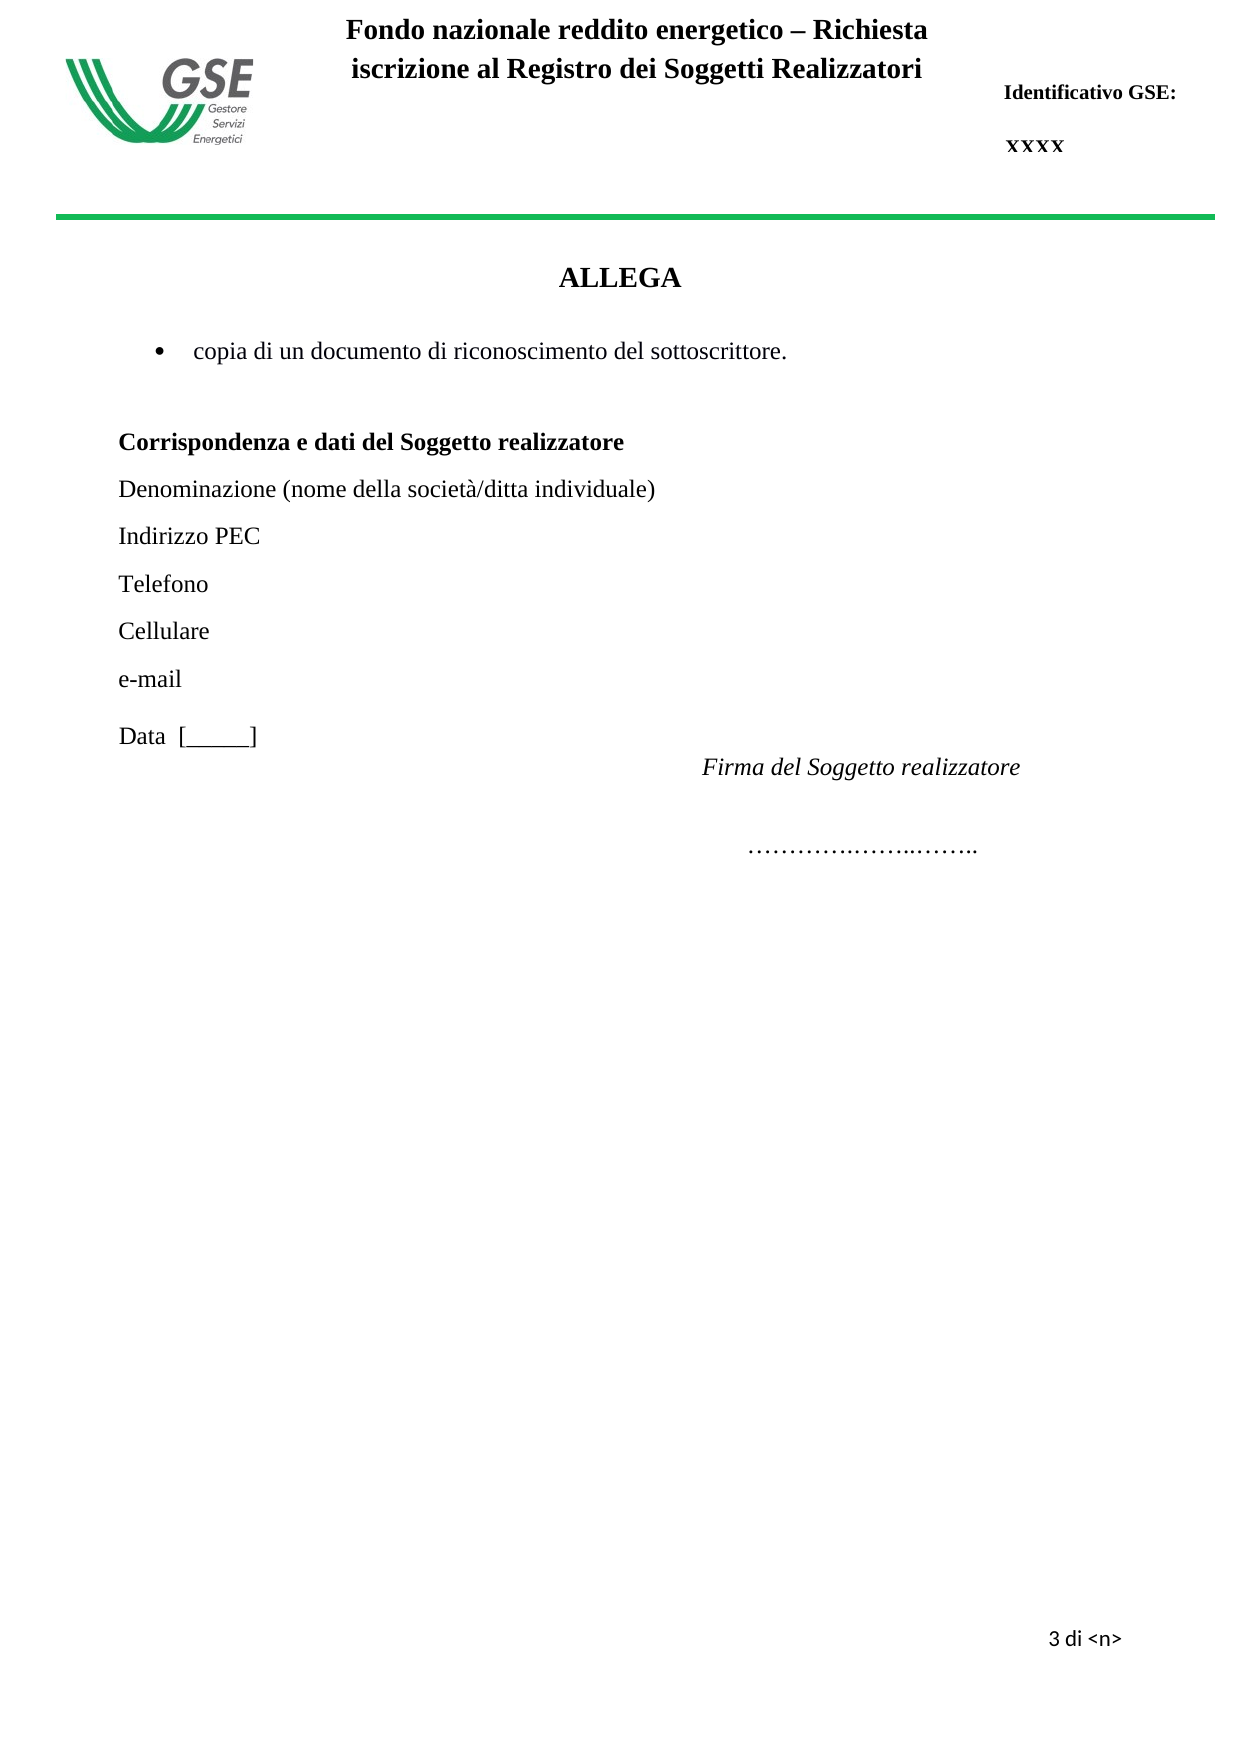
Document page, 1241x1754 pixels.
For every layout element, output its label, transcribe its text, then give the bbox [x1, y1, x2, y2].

list copia di un documento di riconoscimento del sottoscrittore. [156, 336, 1122, 365]
text Cellulare [118, 616, 1122, 645]
text Indirizzo PEC [118, 521, 1122, 550]
text Corrispondenza e dati del Soggetto realizzatore [118, 427, 1122, 455]
text Denominazione (nome della società/ditta individuale) [118, 474, 1122, 503]
table_header Data [_____] [118, 711, 484, 752]
table_header [118, 752, 588, 907]
table_header Firma del Soggetto realizzatore ………….……..…….. [588, 752, 1137, 907]
text e-mail [118, 664, 1122, 692]
text ALLEGA [118, 260, 1122, 293]
text Telefono [118, 569, 1122, 598]
table_header [484, 711, 1137, 752]
